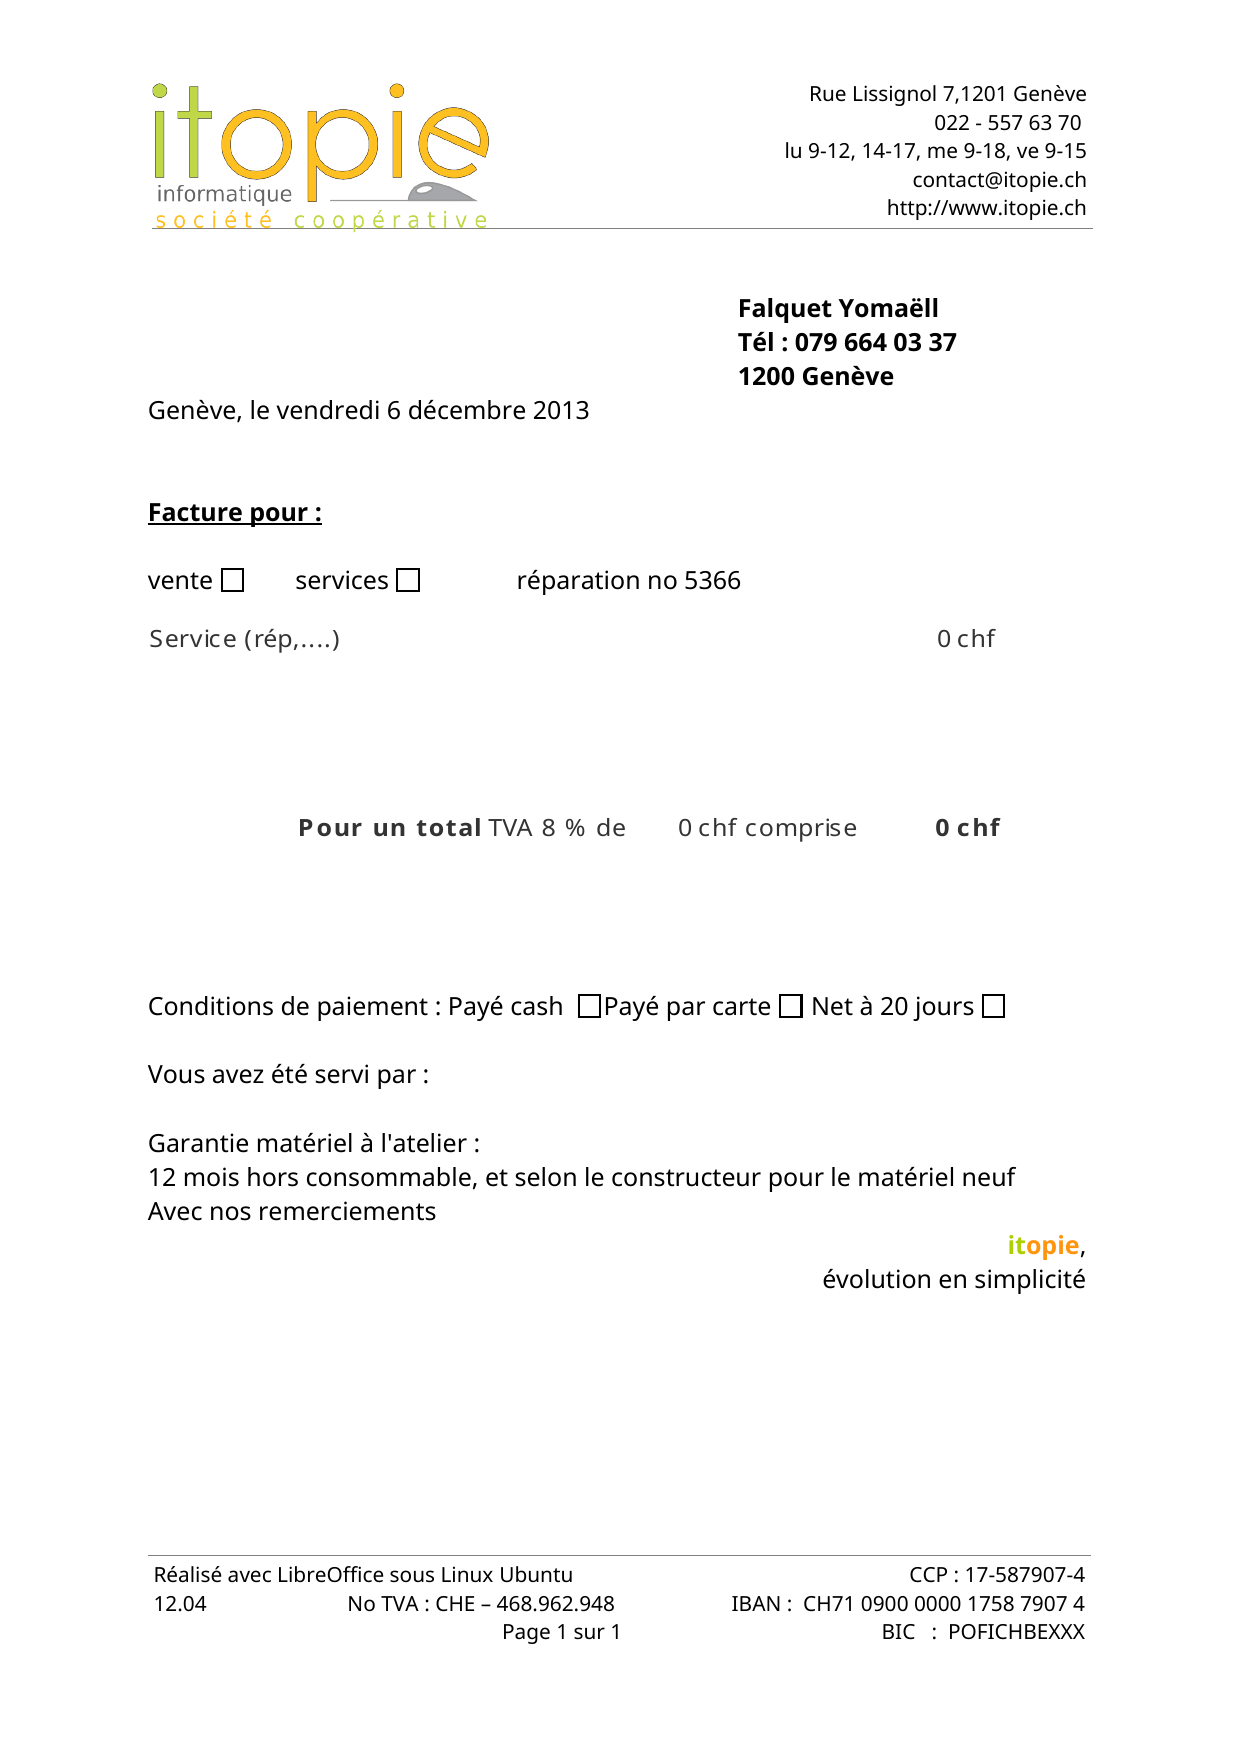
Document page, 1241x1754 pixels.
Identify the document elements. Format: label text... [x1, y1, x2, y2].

text Tél : 079 664 03 37 [148, 324, 1093, 358]
text Falquet Yomaëll [148, 290, 1093, 324]
text itopie, [148, 1227, 1093, 1262]
text Conditions de paiement : Payé cash Payé par carte Net à 20 jours [148, 989, 1093, 1023]
text Vous avez été servi par : [148, 1057, 1093, 1091]
picture [138, 72, 500, 244]
text 1200 Genève [148, 358, 1093, 392]
text Facture pour : [148, 495, 1093, 529]
text Avec nos remerciements [148, 1193, 1093, 1227]
text évolution en simplicité [148, 1262, 1093, 1296]
text Garantie matériel à l'atelier : [148, 1125, 1093, 1159]
text Genève, le vendredi 6 décembre 2013 [148, 392, 1093, 427]
text vente services réparation no 5366 [148, 563, 1093, 597]
text 12 mois hors consommable, et selon le constructeur pour le matériel neuf [148, 1159, 1093, 1193]
